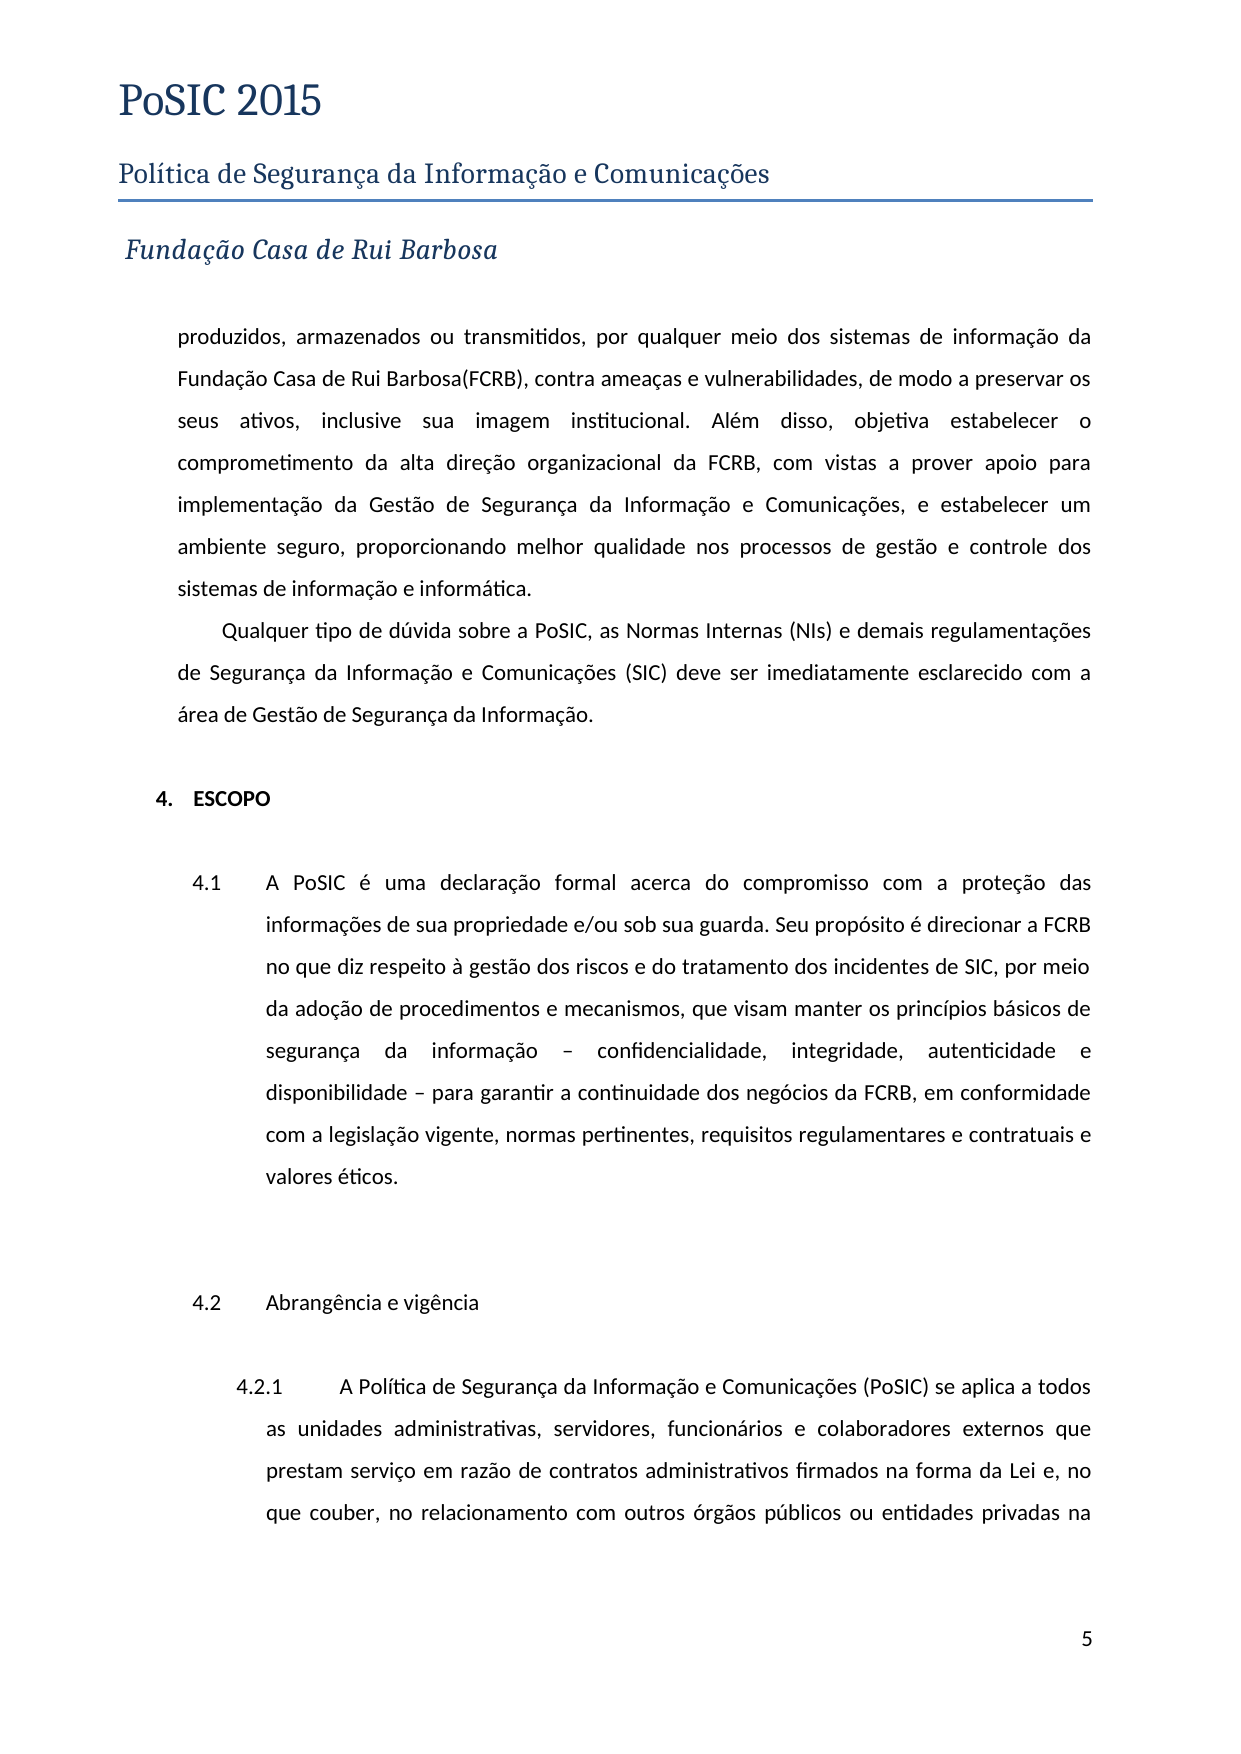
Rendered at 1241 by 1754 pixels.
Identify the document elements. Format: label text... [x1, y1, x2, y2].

list A PoSIC é uma declaração formal acerca do compromisso com a proteção das informações de sua propriedade e/ou sob sua guarda. Seu propósito é direcionar a FCRB no que diz respeito à gestão dos riscos e do tratamento dos incidentes de SIC, por meio da adoção de procedimentos e mecanismos, que visam manter os princípios básicos de segurança da informação – confidencialidade, integridade, autenticidade e disponibilidade – para garantir a continuidade dos negócios da FCRB, em conformidade com a legislação vigente, normas pertinentes, requisitos regulamentares e contratuais e valores éticos. [192, 868, 1093, 1190]
list ESCOPO [156, 784, 1093, 812]
text produzidos, armazenados ou transmitidos, por qualquer meio dos sistemas de informação da Fundação Casa de Rui Barbosa(FCRB), contra ameaças e vulnerabilidades, de modo a preservar os seus ativos, inclusive sua imagem institucional. Além disso, objetiva estabelecer o comprometimento da alta direção organizacional da FCRB, com vistas a prover apoio para implementação da Gestão de Segurança da Informação e Comunicações, e estabelecer um ambiente seguro, proporcionando melhor qualidade nos processos de gestão e controle dos sistemas de informação e informática. [177, 322, 1093, 602]
text Qualquer tipo de dúvida sobre a PoSIC, as Normas Internas (NIs) e demais regulamentações de Segurança da Informação e Comunicações (SIC) deve ser imediatamente esclarecido com a área de Gestão de Segurança da Informação. [177, 616, 1093, 728]
list A Política de Segurança da Informação e Comunicações (PoSIC) se aplica a todos as unidades administrativas, servidores, funcionários e colaboradores externos que prestam serviço em razão de contratos administrativos firmados na forma da Lei e, no que couber, no relacionamento com outros órgãos públicos ou entidades privadas na [236, 1372, 1093, 1526]
list Abrangência e vigência [192, 1288, 1093, 1316]
